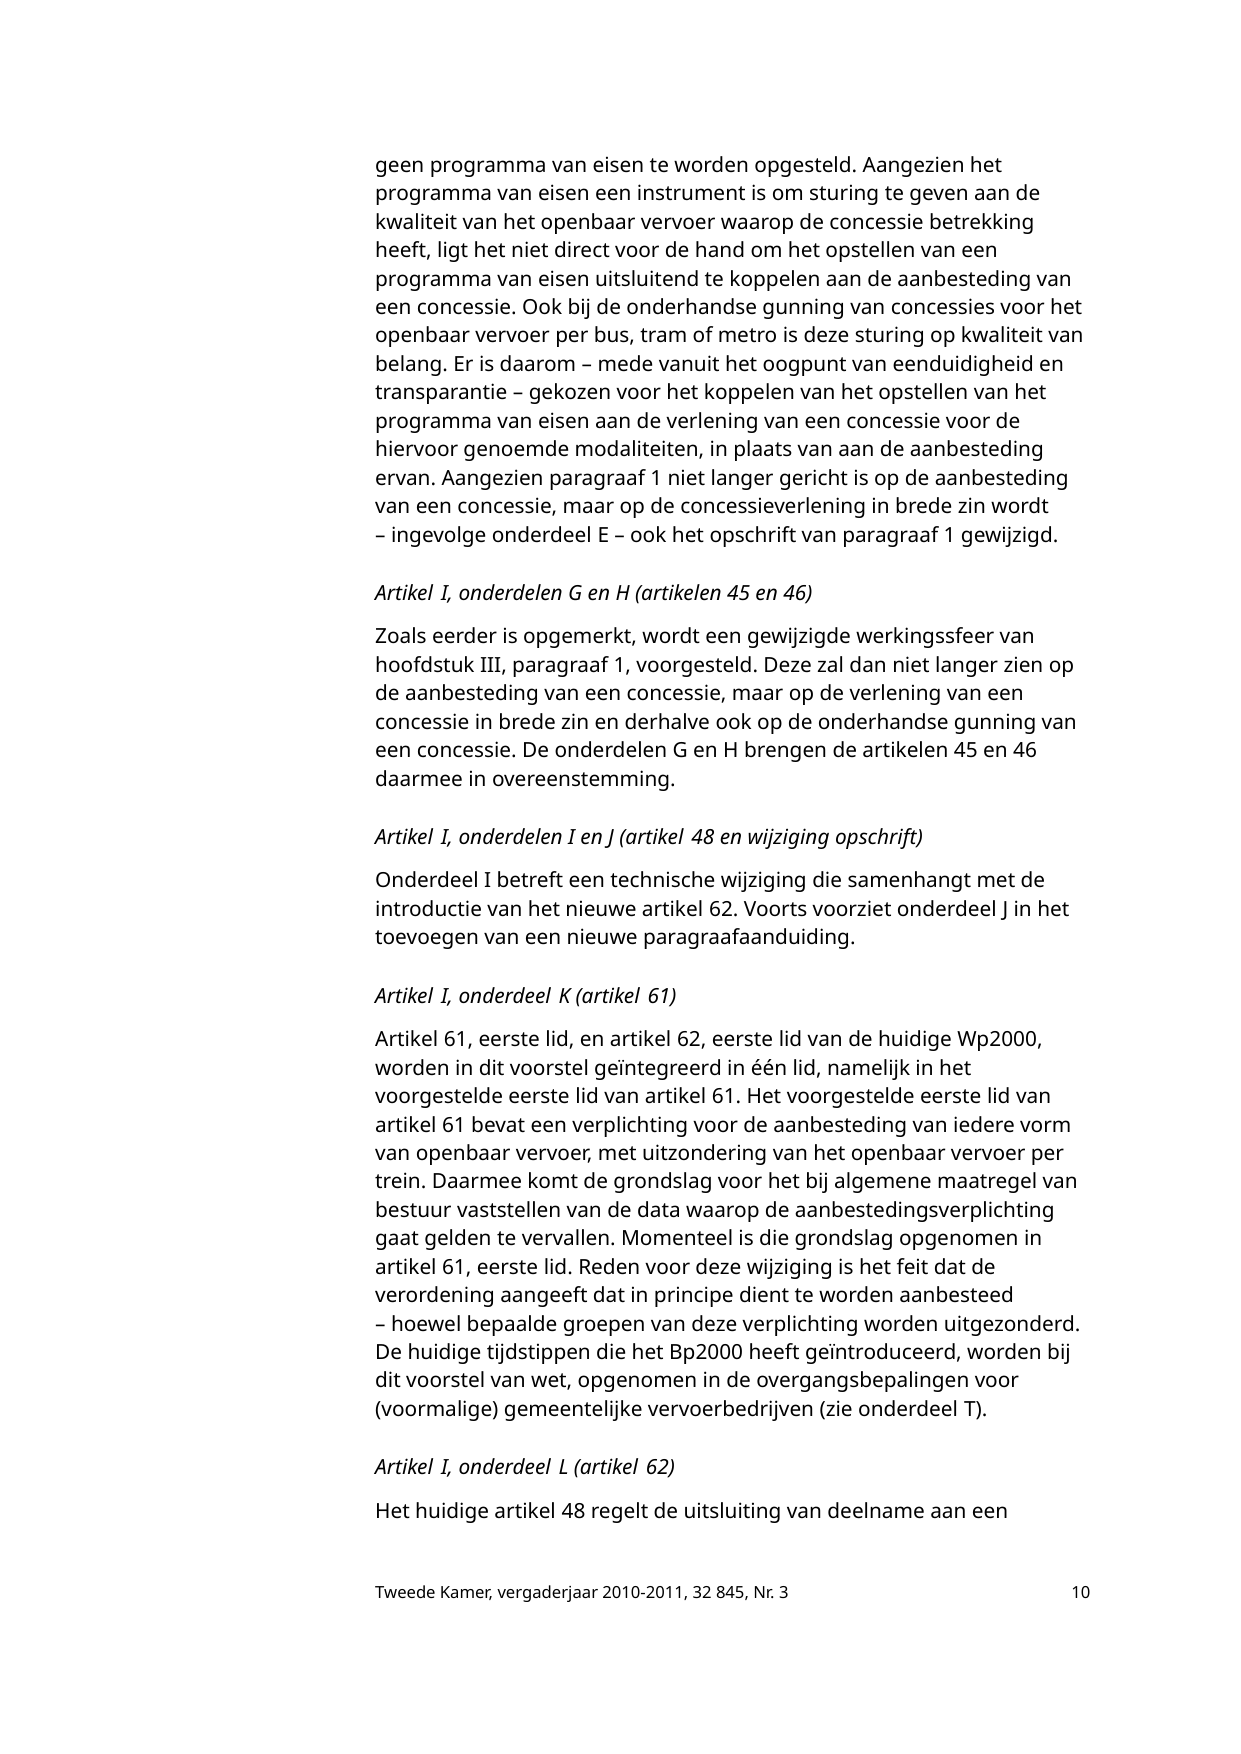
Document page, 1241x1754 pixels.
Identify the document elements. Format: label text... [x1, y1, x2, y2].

text Onderdeel F bevat een wijziging van artikel 44. Die wijziging houdt verband met het nieuw voorgestelde artikel 63a. In artikel 63a wordt ingevolge dit wetsvoorstel de mogelijkheid opgenomen voor de stadsregio’s Amsterdam, Haaglanden, Rotterdam en Utrecht om een concessie te verlenen aan een vervoerder waarop zij zeggenschap uitoefenen zonder dat daartoe een aanbesteding is gehouden. Artikel 44, eerste lid, bepaalt thans dat de concessieverlener ten behoeve van een aanbesteding van een concessie een programma van eisen vaststelt. Voor een onderhands gegunde concessie behoeft derhalve geen programma van eisen te worden opgesteld. Aangezien het programma van eisen een instrument is om sturing te geven aan de kwaliteit van het openbaar vervoer waarop de concessie betrekking heeft, ligt het niet direct voor de hand om het opstellen van een programma van eisen uitsluitend te koppelen aan de aanbesteding van een concessie. Ook bij de onderhandse gunning van concessies voor het openbaar vervoer per bus, tram of metro is deze sturing op kwaliteit van belang. Er is daarom – mede vanuit het oogpunt van eenduidigheid en transparantie – gekozen voor het koppelen van het opstellen van het programma van eisen aan de verlening van een concessie voor de hiervoor genoemde modaliteiten, in plaats van aan de aanbesteding ervan. Aangezien paragraaf 1 niet langer gericht is op de aanbesteding van een concessie, maar op de concessieverlening in brede zin wordt – ingevolge onderdeel E – ook het opschrift van paragraaf 1 gewijzigd. [375, 150, 1090, 662]
text Artikel I, onderdelen G en H (artikelen 45 en 46) [375, 692, 1090, 720]
text Onderdeel I betreft een technische wijziging die samenhangt met de introductie van het nieuwe artikel 62. Voorts voorziet onderdeel J in het toevoegen van een nieuwe paragraafaanduiding. [375, 979, 1090, 1065]
text Zoals eerder is opgemerkt, wordt een gewijzigde werkingssfeer van hoofdstuk III, paragraaf 1, voorgesteld. Deze zal dan niet langer zien op de aanbesteding van een concessie, maar op de verlening van een concessie in brede zin en derhalve ook op de onderhandse gunning van een concessie. De onderdelen G en H brengen de artikelen 45 en 46 daarmee in overeenstemming. [375, 735, 1090, 906]
text Artikel 61, eerste lid, en artikel 62, eerste lid van de huidige Wp2000, worden in dit voorstel geïntegreerd in één lid, namelijk in het voorgestelde eerste lid van artikel 61. Het voorgestelde eerste lid van artikel 61 bevat een verplichting voor de aanbesteding van iedere vorm van openbaar vervoer, met uitzondering van het openbaar vervoer per trein. Daarmee komt de grondslag voor het bij algemene maatregel van bestuur vaststellen van de data waarop de aanbestedingsverplichting gaat gelden te vervallen. Momenteel is die grondslag opgenomen in artikel 61, eerste lid. Reden voor deze wijziging is het feit dat de verordening aangeeft dat in principe dient te worden aanbesteed – hoewel bepaalde groepen van deze verplichting worden uitgezonderd. De huidige tijdstippen die het Bp2000 heeft geïntroduceerd, worden bij dit voorstel van wet, opgenomen in de overgangsbepalingen voor (voormalige) gemeentelijke vervoerbedrijven (zie onderdeel T). [375, 1138, 1090, 1508]
text Artikel I, onderdelen I en J (artikel 48 en wijziging opschrift) [375, 936, 1090, 964]
text Artikel I, onderdeel K (artikel 61) [375, 1095, 1090, 1123]
